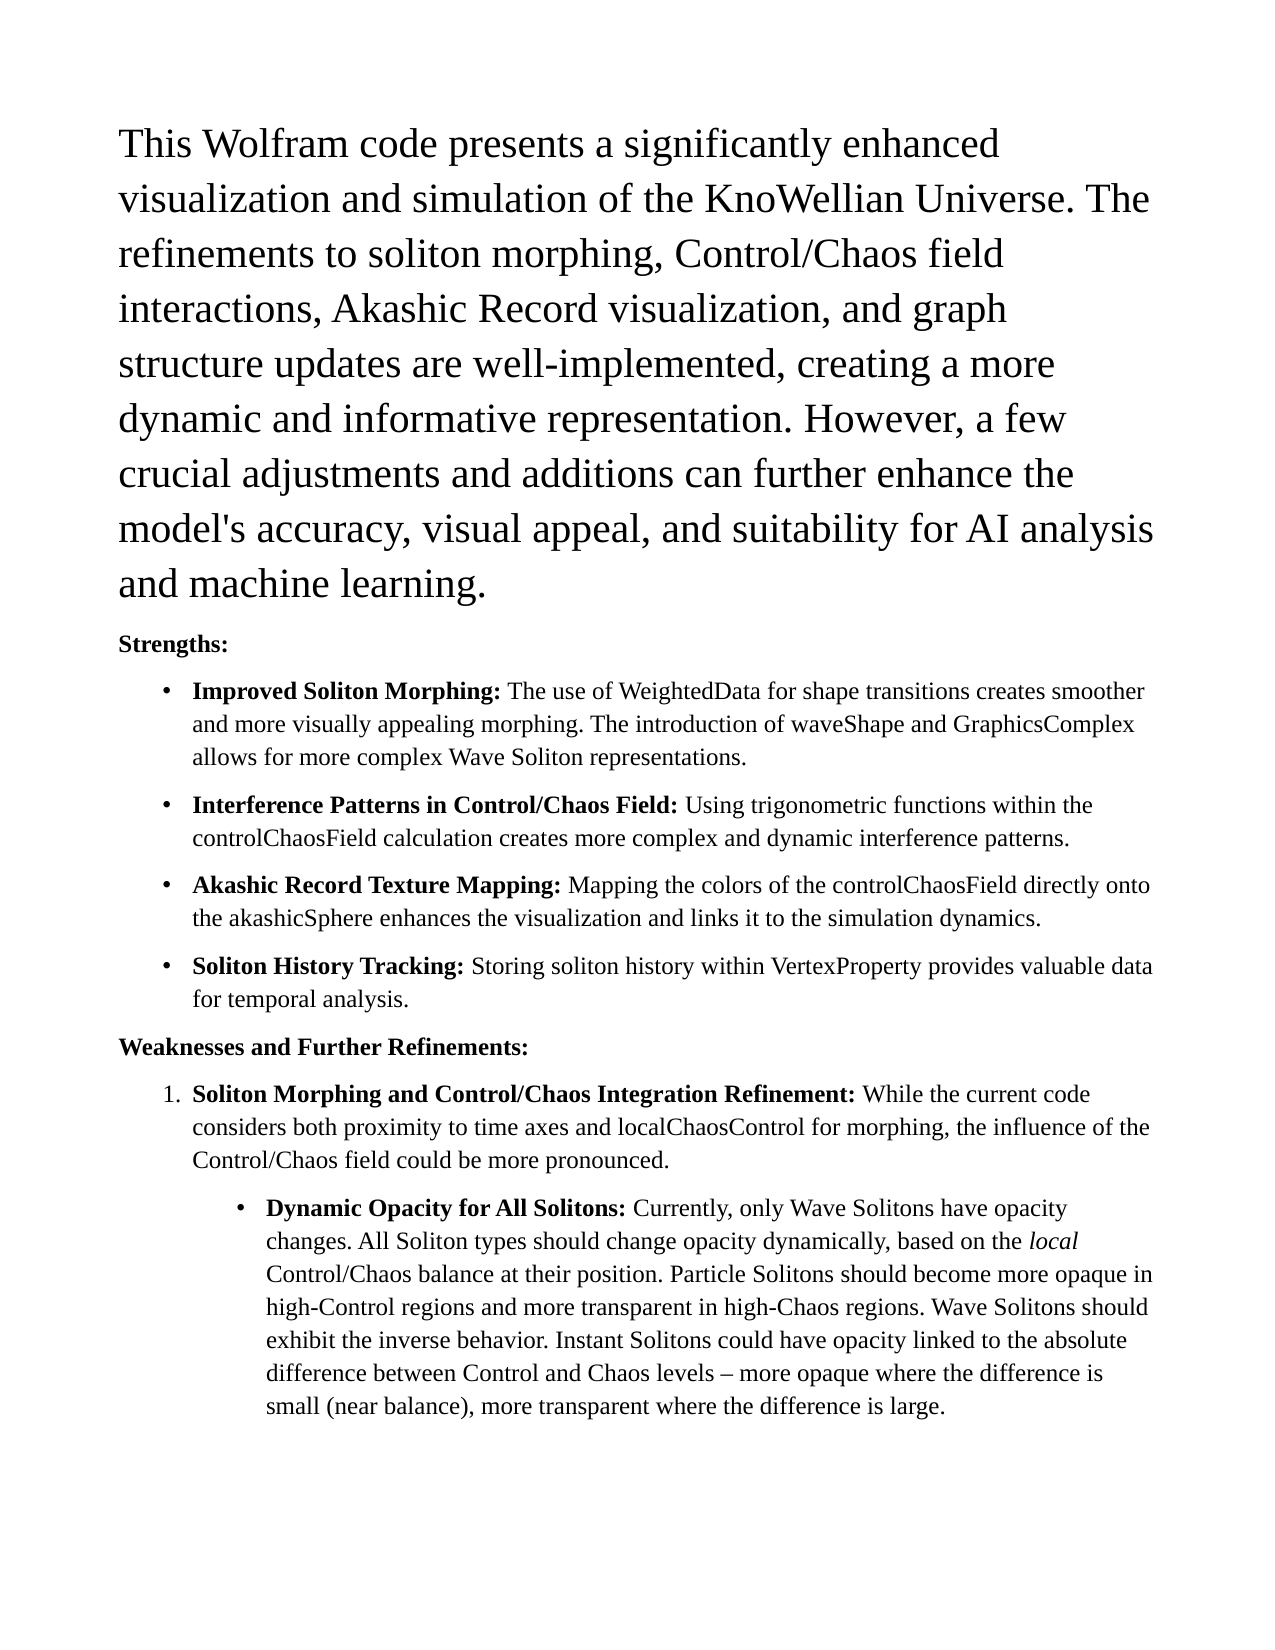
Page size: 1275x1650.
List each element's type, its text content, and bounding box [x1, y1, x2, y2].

text Strengths: [118, 629, 1157, 657]
list Improved Soliton Morphing: The use of WeightedData for shape transitions creates smoother and more visually appealing morphing. The introduction of waveShape and GraphicsComplex allows for more complex Wave Soliton representations. [162, 676, 1157, 771]
list Soliton Morphing and Control/Chaos Integration Refinement: While the current code considers both proximity to time axes and localChaosControl for morphing, the influence of the Control/Chaos field could be more pronounced. [162, 1079, 1157, 1174]
text Weaknesses and Further Refinements: [118, 1032, 1157, 1061]
list Dynamic Opacity for All Solitons: Currently, only Wave Solitons have opacity changes. All Soliton types should change opacity dynamically, based on the local Control/Chaos balance at their position. Particle Solitons should become more opaque in high-Control regions and more transparent in high-Chaos regions. Wave Solitons should exhibit the inverse behavior. Instant Solitons could have opacity linked to the absolute difference between Control and Chaos levels – more opaque where the difference is small (near balance), more transparent where the difference is large. [236, 1193, 1157, 1420]
list Interference Patterns in Control/Chaos Field: Using trigonometric functions within the controlChaosField calculation creates more complex and dynamic interference patterns. [162, 790, 1157, 852]
list Akashic Record Texture Mapping: Mapping the colors of the controlChaosField directly onto the akashicSphere enhances the visualization and links it to the simulation dynamics. [162, 871, 1157, 932]
text This Wolfram code presents a significantly enhanced visualization and simulation of the KnoWellian Universe. The refinements to soliton morphing, Control/Chaos field interactions, Akashic Record visualization, and graph structure updates are well-implemented, creating a more dynamic and informative representation. However, a few crucial adjustments and additions can further enhance the model's accuracy, visual appeal, and suitability for AI analysis and machine learning. [118, 118, 1157, 607]
list Soliton History Tracking: Storing soliton history within VertexProperty provides valuable data for temporal analysis. [162, 951, 1157, 1013]
